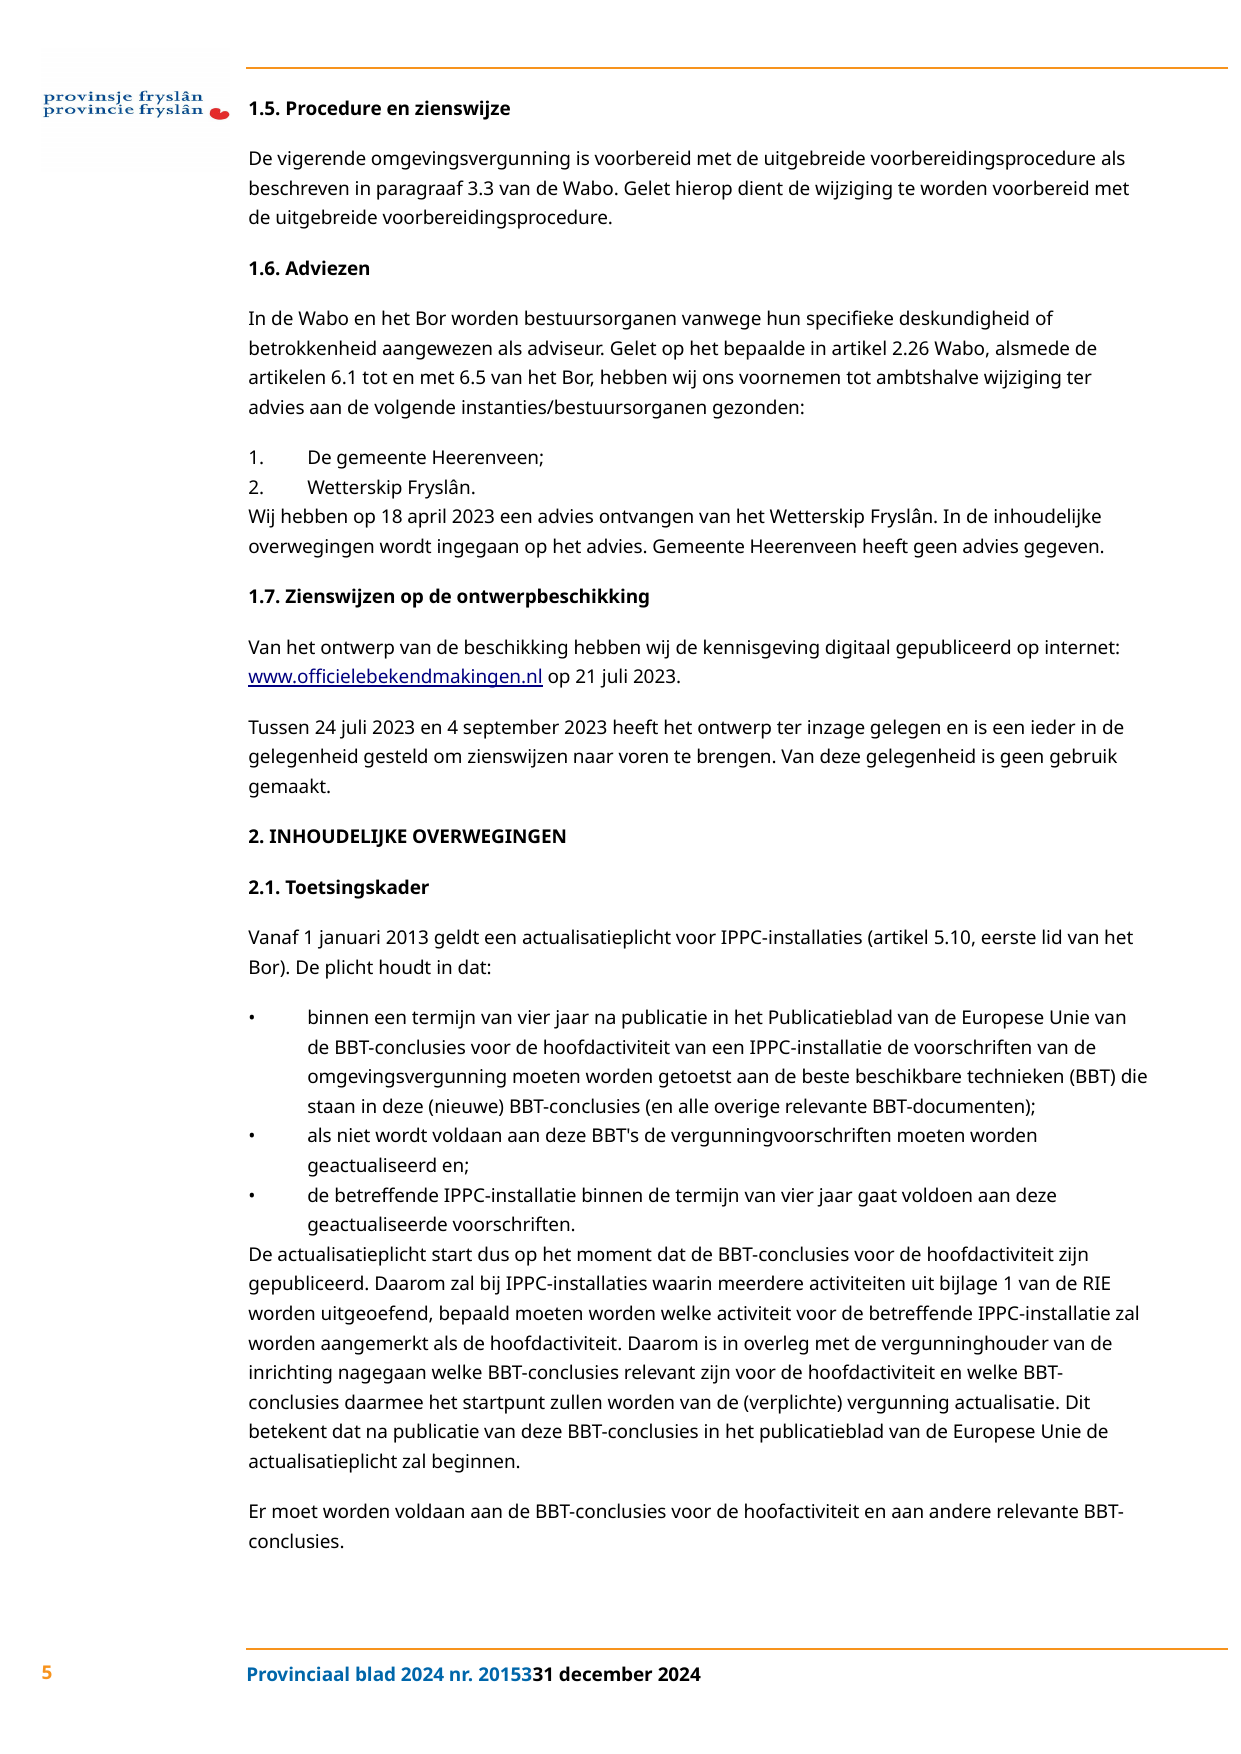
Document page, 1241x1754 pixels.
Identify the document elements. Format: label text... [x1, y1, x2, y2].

text 2. INHOUDELIJKE OVERWEGINGEN [248, 823, 1152, 849]
text Vanaf 1 januari 2013 geldt een actualisatieplicht voor IPPC-installaties (artikel 5.10, eerste lid van het Bor). De plicht houdt in dat: [248, 924, 1152, 980]
list als niet wordt voldaan aan deze BBT's de vergunningvoorschriften moeten worden geactualiseerd en; [248, 1123, 1152, 1178]
text Tussen 24 juli 2023 en 4 september 2023 heeft het ontwerp ter inzage gelegen en is een ieder in de gelegenheid gesteld om zienswijzen naar voren te brengen. Van deze gelegenheid is geen gebruik gemaakt. [248, 714, 1152, 799]
text Wij hebben op 18 april 2023 een advies ontvangen van het Wetterskip Fryslân. In de inhoudelijke overwegingen wordt ingegaan op het advies. Gemeente Heerenveen heeft geen advies gegeven. [248, 503, 1152, 559]
picture [41, 47, 231, 172]
text Er moet worden voldaan aan de BBT-conclusies voor de hoofactiviteit en aan andere relevante BBT-conclusies. [248, 1498, 1152, 1554]
list De gemeente Heerenveen; [248, 444, 1152, 470]
text De vigerende omgevingsvergunning is voorbereid met de uitgebreide voorbereidingsprocedure als beschreven in paragraaf 3.3 van de Wabo. Gelet hierop dient de wijziging te worden voorbereid met de uitgebreide voorbereidingsprocedure. [248, 145, 1152, 230]
text 1.7. Zienswijzen op de ontwerpbeschikking [248, 583, 1152, 609]
text 1.6. Adviezen [248, 255, 1152, 281]
list de betreffende IPPC-installatie binnen de termijn van vier jaar gaat voldoen aan deze geactualiseerde voorschriften. [248, 1182, 1152, 1237]
text In de Wabo en het Bor worden bestuursorganen vanwege hun specifieke deskundigheid of betrokkenheid aangewezen als adviseur. Gelet op het bepaalde in artikel 2.26 Wabo, alsmede de artikelen 6.1 tot en met 6.5 van het Bor, hebben wij ons voornemen tot ambtshalve wijziging ter advies aan de volgende instanties/bestuursorganen gezonden: [248, 305, 1152, 420]
text 1.5. Procedure en zienswijze [248, 95, 1152, 121]
text De actualisatieplicht start dus op het moment dat de BBT-conclusies voor de hoofdactiviteit zijn gepubliceerd. Daarom zal bij IPPC-installaties waarin meerdere activiteiten uit bijlage 1 van de RIE worden uitgeoefend, bepaald moeten worden welke activiteit voor de betreffende IPPC-installatie zal worden aangemerkt als de hoofdactiviteit. Daarom is in overleg met de vergunninghouder van de inrichting nagegaan welke BBT-conclusies relevant zijn voor de hoofdactiviteit en welke BBT-conclusies daarmee het startpunt zullen worden van de (verplichte) vergunning actualisatie. Dit betekent dat na publicatie van deze BBT-conclusies in het publicatieblad van de Europese Unie de actualisatieplicht zal beginnen. [248, 1241, 1152, 1474]
text Van het ontwerp van de beschikking hebben wij de kennisgeving digitaal gepubliceerd op internet: www.officielebekendmakingen.nl op 21 juli 2023. [248, 634, 1152, 689]
text 2.1. Toetsingskader [248, 874, 1152, 900]
list binnen een termijn van vier jaar na publicatie in het Publicatieblad van de Europese Unie van de BBT-conclusies voor de hoofdactiviteit van een IPPC-installatie de voorschriften van de omgevingsvergunning moeten worden getoetst aan de beste beschikbare technieken (BBT) die staan in deze (nieuwe) BBT-conclusies (en alle overige relevante BBT-documenten); [248, 1004, 1152, 1119]
list Wetterskip Fryslân. [248, 474, 1152, 500]
